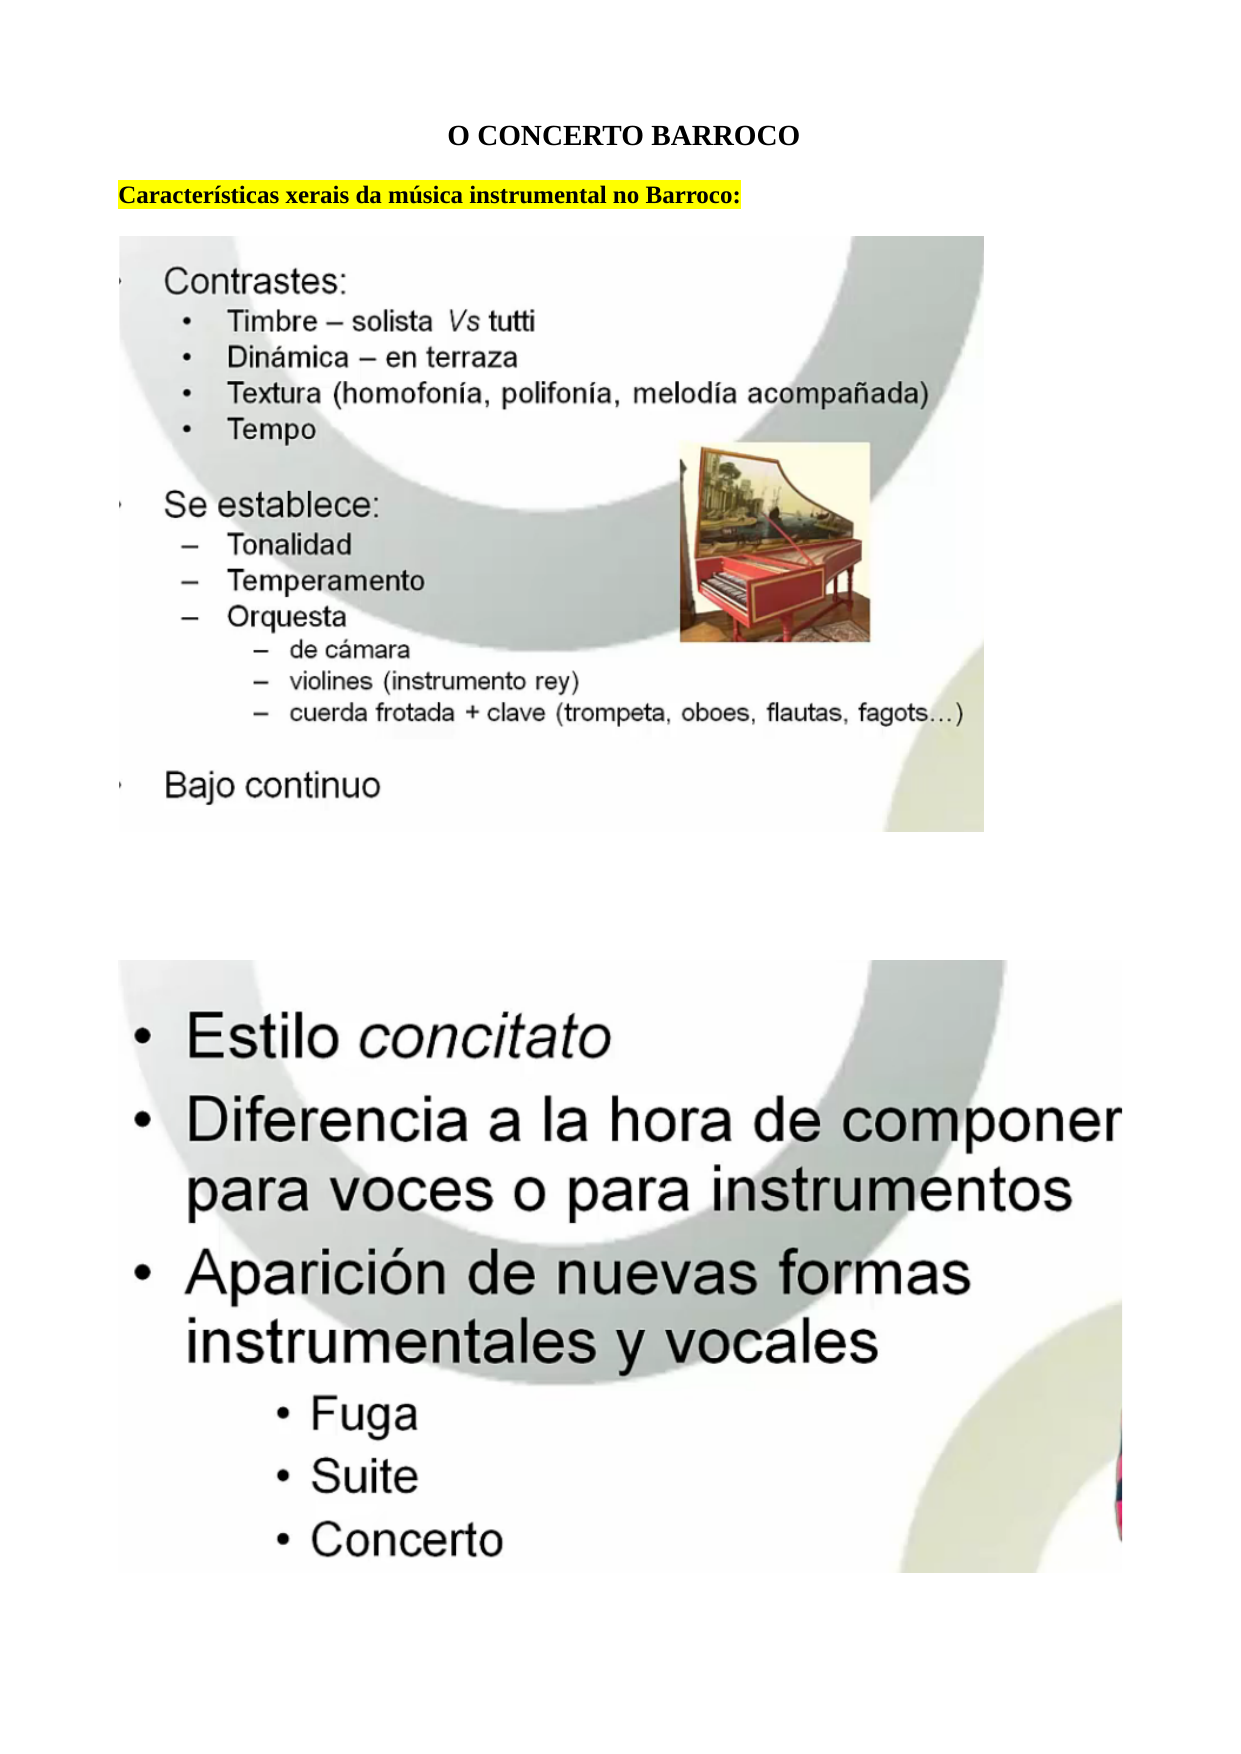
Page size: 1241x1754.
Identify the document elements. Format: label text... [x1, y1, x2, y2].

text Características xerais da música instrumental no Barroco: [118, 180, 1122, 209]
text O CONCERTO BARROCO [118, 118, 1122, 152]
picture [118, 960, 1123, 1573]
picture [119, 236, 984, 832]
